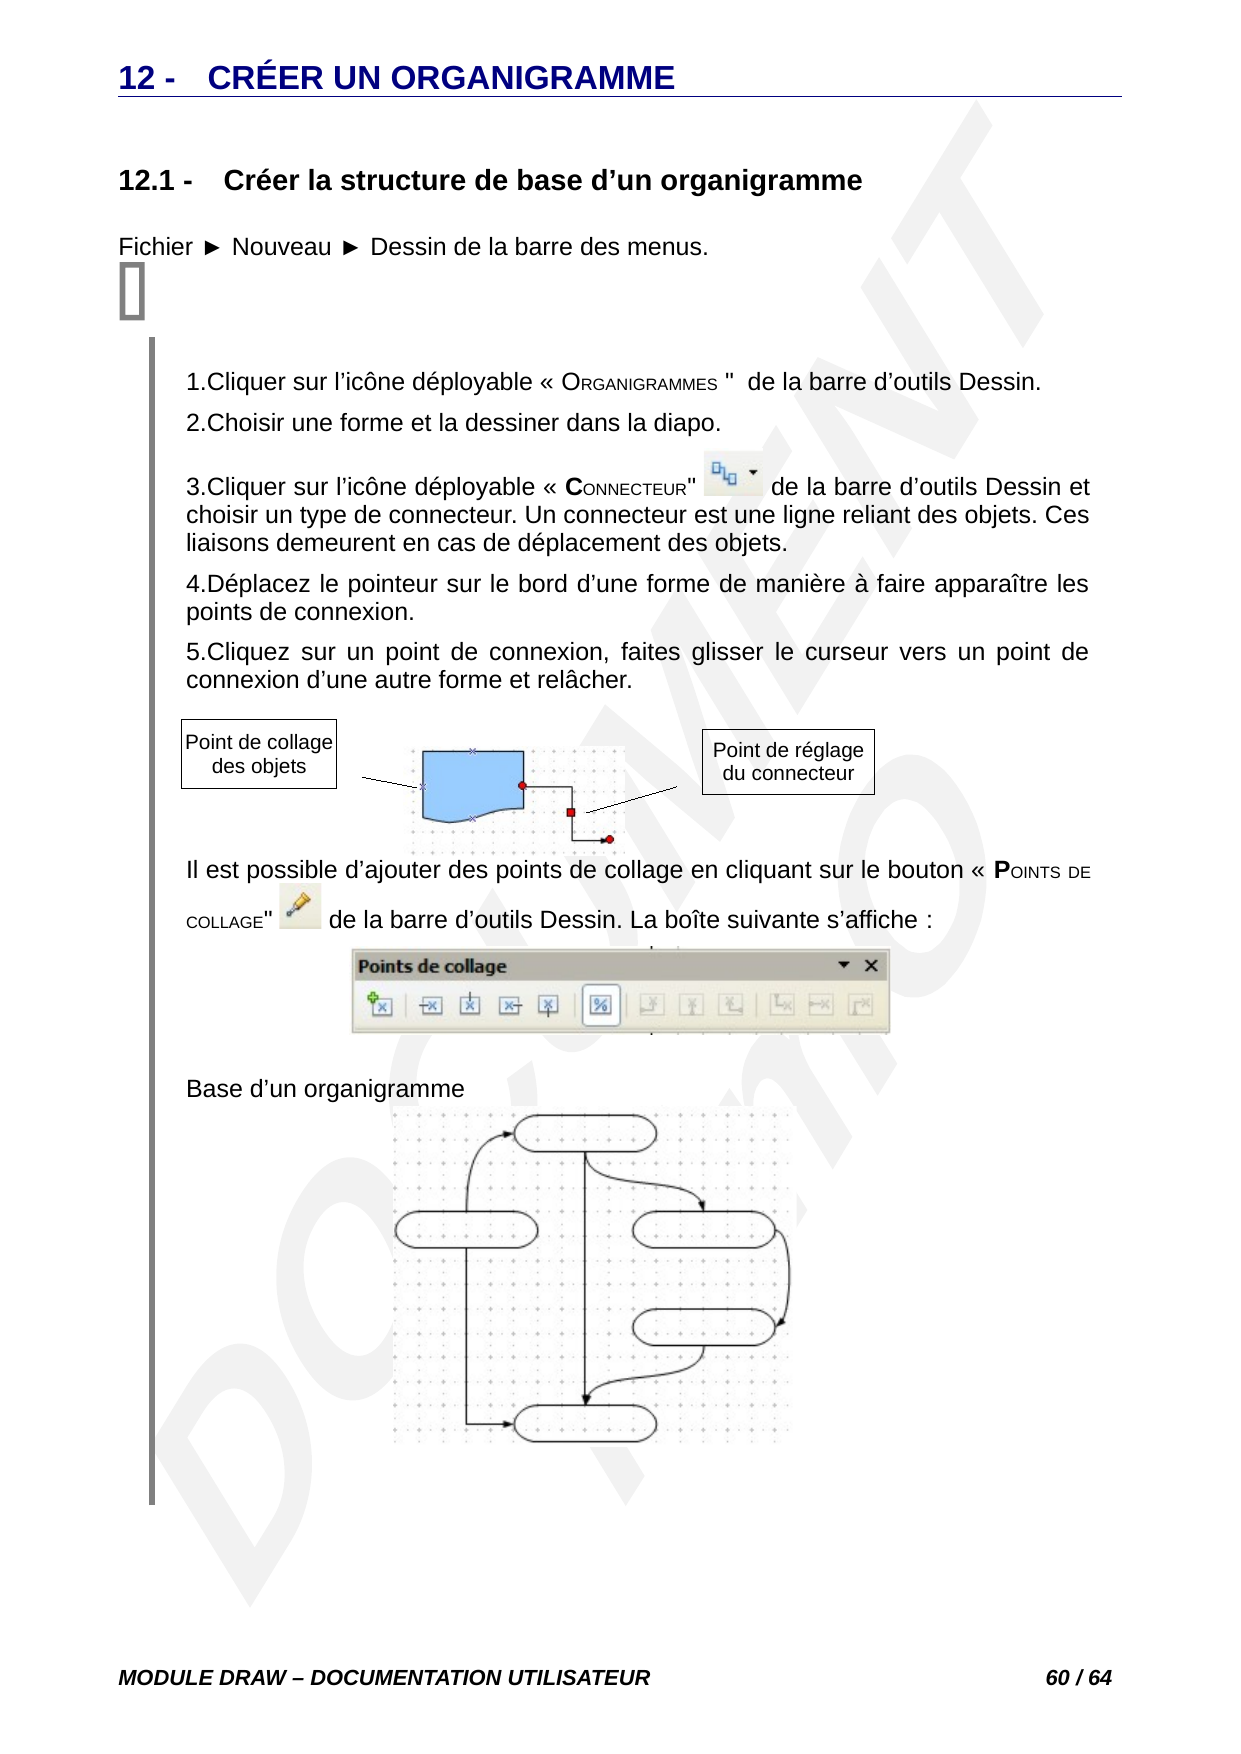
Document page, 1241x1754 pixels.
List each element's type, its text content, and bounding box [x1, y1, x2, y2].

picture [703, 448, 763, 496]
list Cliquer sur l’icône déployable « Organigrammes " de la barre d’outils Dessin. [155, 337, 1122, 377]
list Choisir une forme et la dessiner dans la diapo. [155, 377, 1122, 418]
text Fichier ► Nouveau ► Dessin de la barre des menus. [118, 233, 1122, 261]
text 8 [118, 261, 1122, 337]
picture [349, 946, 892, 1035]
list Déplacez le pointeur sur le bord d’une forme de manière à faire apparaître les points de connexion. [155, 538, 1122, 606]
subtitle créer un organigramme [118, 59, 1122, 96]
list Cliquer sur l’icône déployable « Connecteur" de la barre d’outils Dessin et choisir un type de connecteur. Un connecteur est une ligne reliant des objets. Ces liaisons demeurent en cas de déplacement des objets. [155, 418, 1122, 538]
picture [393, 1106, 797, 1447]
picture [279, 883, 322, 929]
picture [403, 746, 625, 856]
text Il est possible d’ajouter des points de collage en cliquant sur le bouton « Points de collage" de la barre d’outils Dessin. La boîte suivante s’affiche : [155, 715, 1122, 934]
list Cliquez sur un point de connexion, faites glisser le curseur vers un point de connexion d’une autre forme et relâcher. [155, 606, 1122, 693]
text Base d’un organigramme [155, 1043, 1122, 1102]
subtitle Créer la structure de base d’un organigramme [118, 164, 1122, 197]
